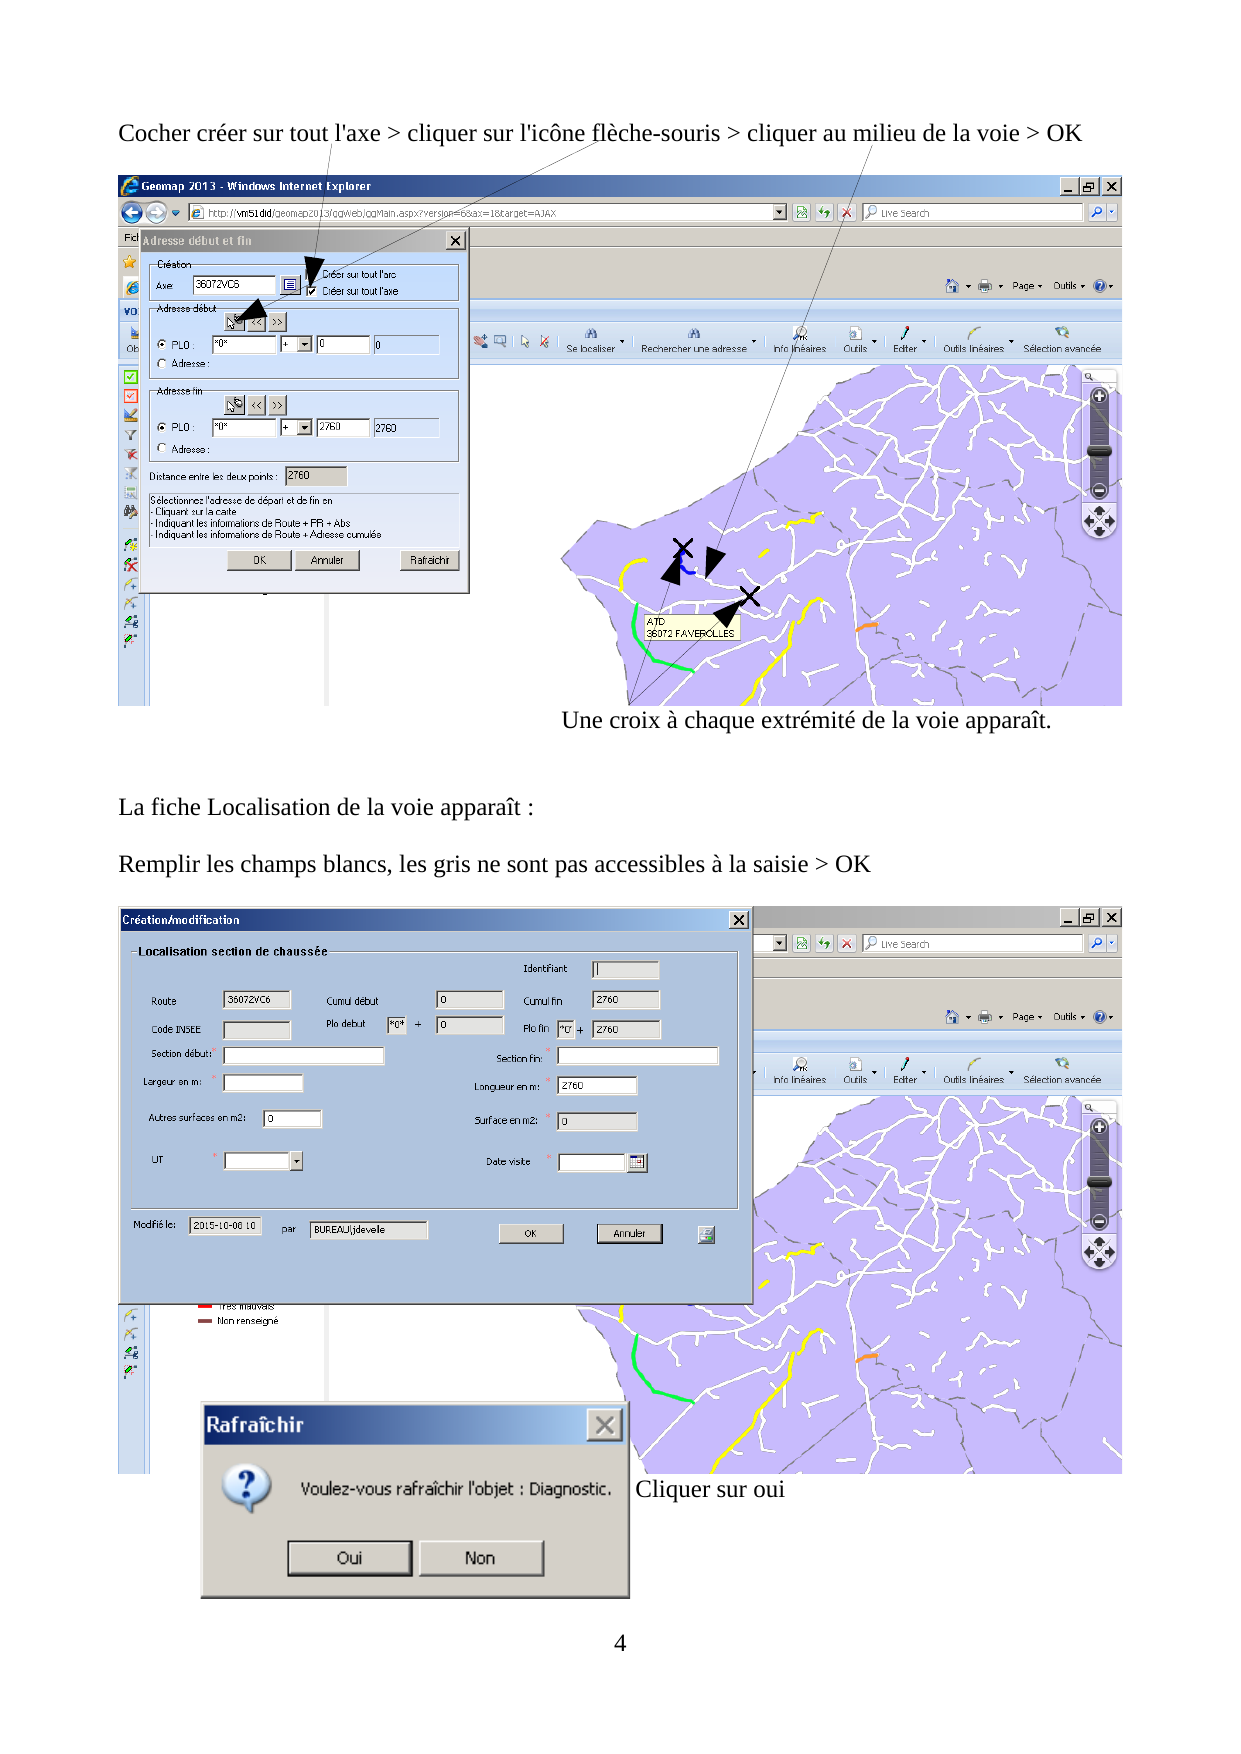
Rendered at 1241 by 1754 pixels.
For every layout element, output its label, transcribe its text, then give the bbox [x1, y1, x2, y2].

picture [118, 175, 1123, 706]
text Cocher créer sur tout l'axe > cliquer sur l'icône flèche-souris > cliquer au milieu de la voie > OK [118, 118, 1122, 147]
picture [118, 906, 1123, 1599]
text Une croix à chaque extrémité de la voie apparaît. [118, 706, 1122, 734]
picture [315, 175, 527, 280]
text Cliquer sur oui [631, 1474, 1122, 1503]
text Remplir les champs blancs, les gris ne sont pas accessibles à la saisie > OK [118, 849, 1122, 878]
text La fiche Localisation de la voie apparaît : [118, 792, 1122, 820]
text [118, 1474, 200, 1503]
